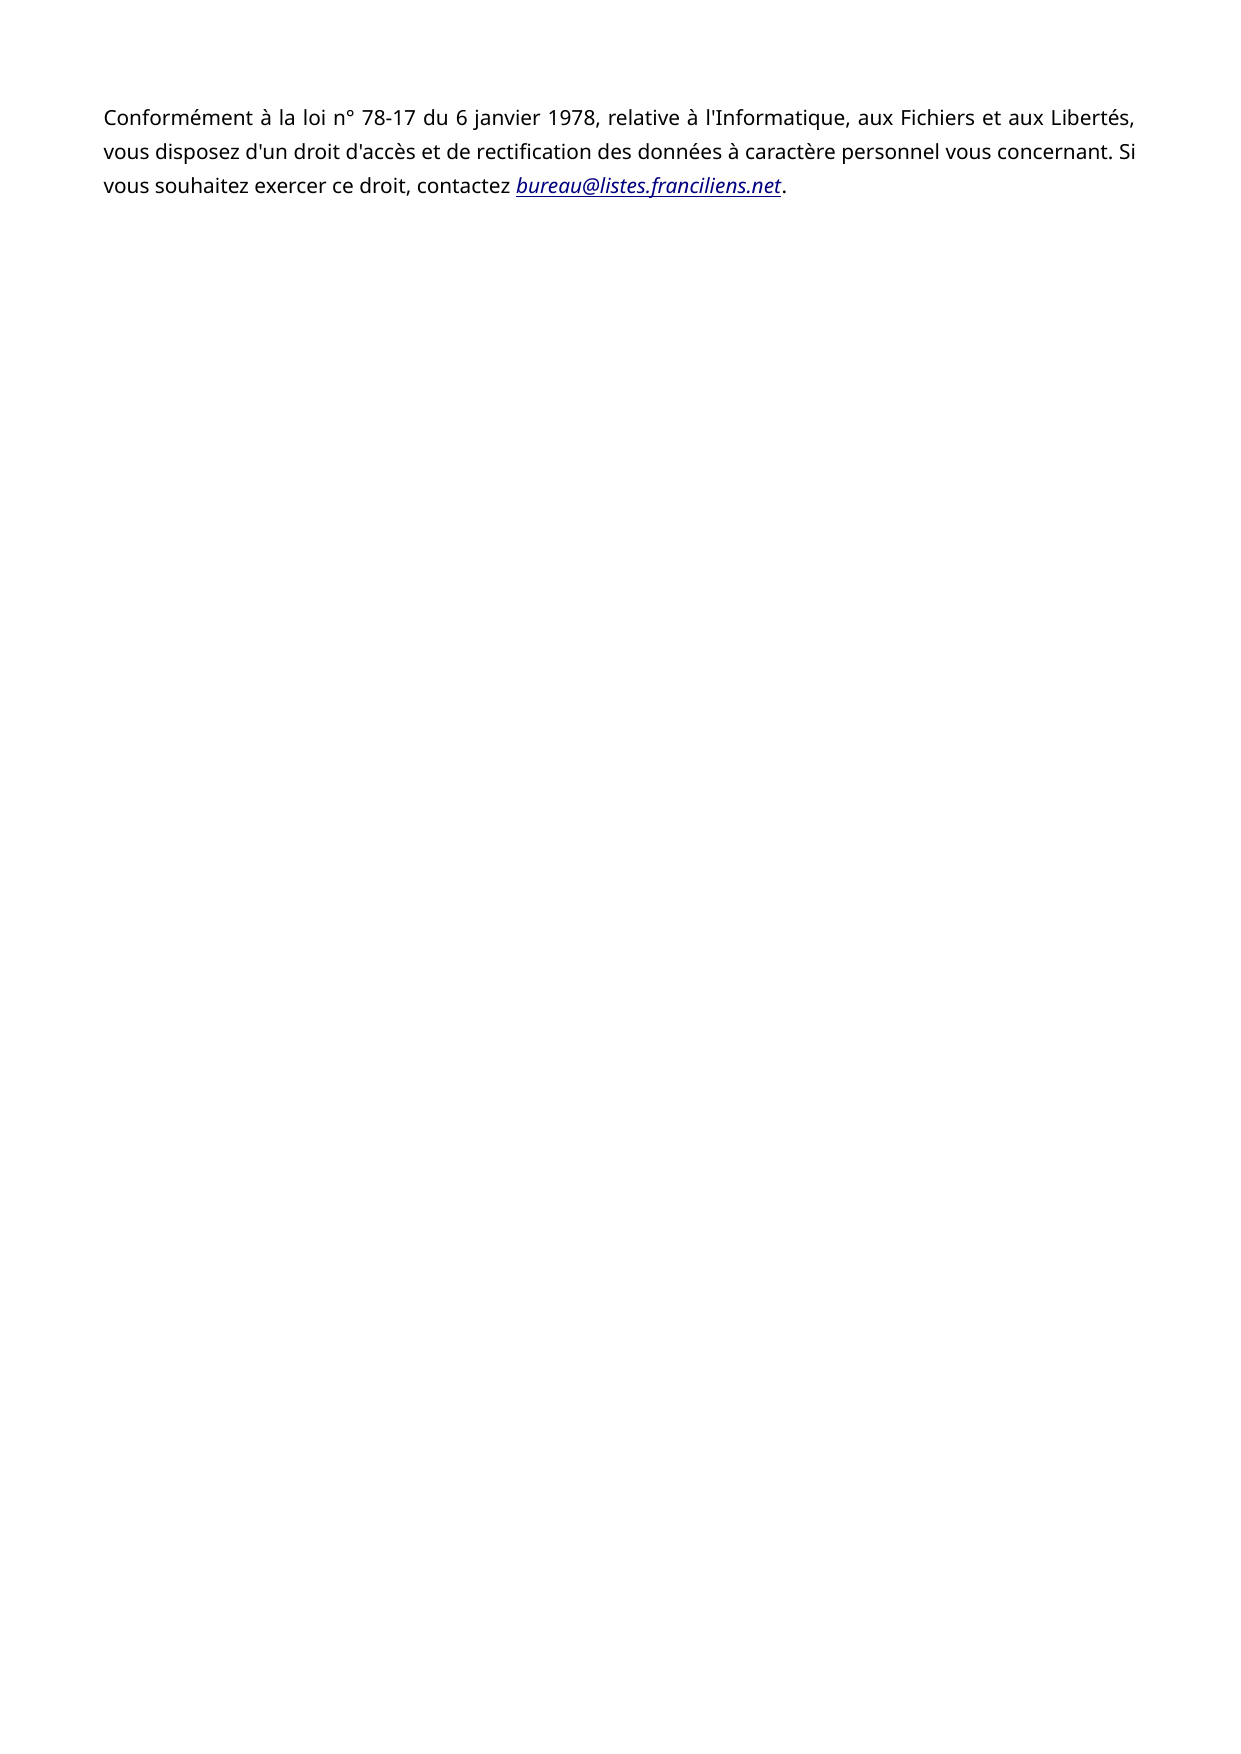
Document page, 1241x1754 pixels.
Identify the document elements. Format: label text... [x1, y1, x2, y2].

text Conformément à la loi n° 78-17 du 6 janvier 1978, relative à l'Informatique, aux Fichiers et aux Libertés, vous disposez d'un droit d'accès et de rectification des données à caractère personnel vous concernant. Si vous souhaitez exercer ce droit, contactez bureau@listes.franciliens.net. [103, 103, 1137, 200]
